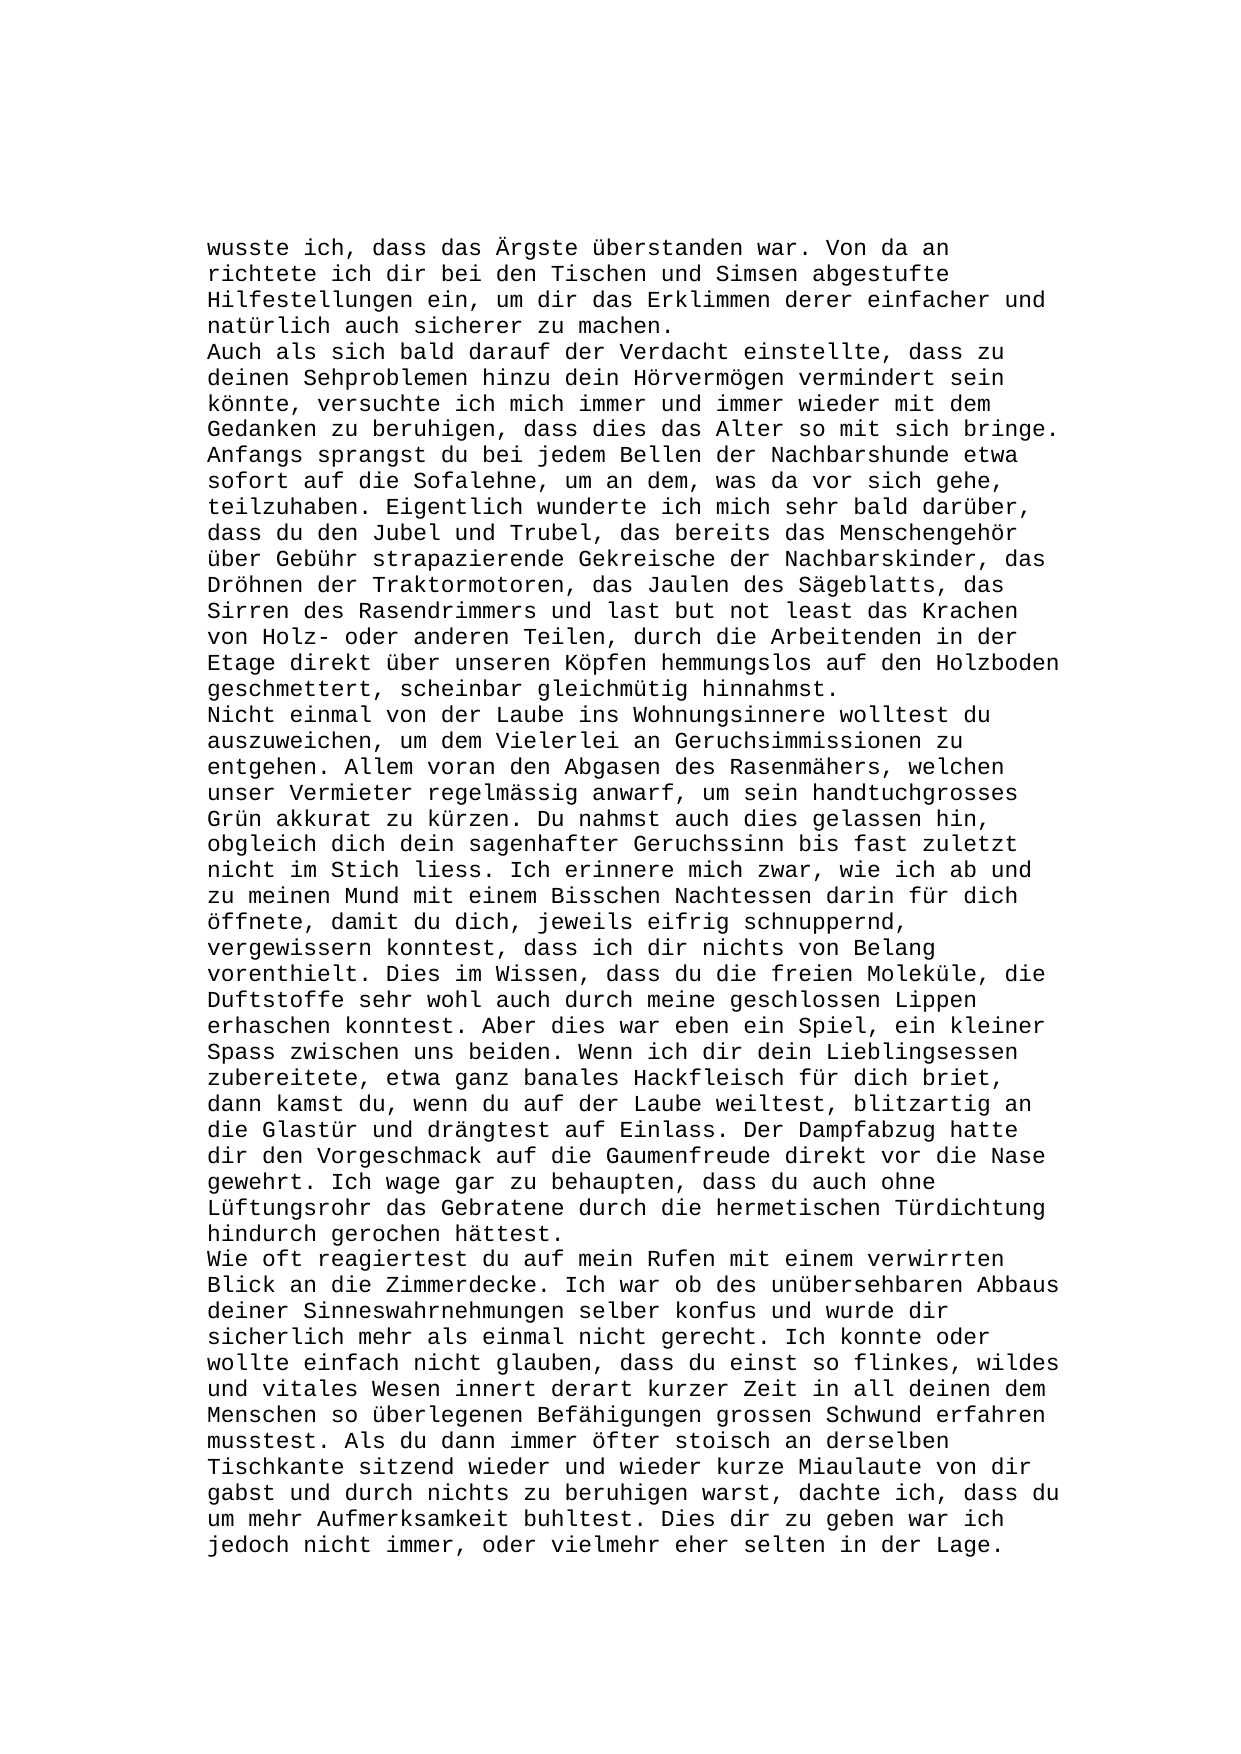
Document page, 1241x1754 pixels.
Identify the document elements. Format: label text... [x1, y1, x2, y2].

text Wie oft reagiertest du auf mein Rufen mit einem verwirrten Blick an die Zimmerdecke. Ich war ob des unübersehbaren Abbaus deiner Sinneswahrnehmungen selber konfus und wurde dir sicherlich mehr als einmal nicht gerecht. Ich konnte oder wollte einfach nicht glauben, dass du einst so flinkes, wildes und vitales Wesen innert derart kurzer Zeit in all deinen dem Menschen so überlegenen Befähigungen grossen Schwund erfahren musstest. Als du dann immer öfter stoisch an derselben Tischkante sitzend wieder und wieder kurze Miaulaute von dir gabst und durch nichts zu beruhigen warst, dachte ich, dass du um mehr Aufmerksamkeit buhltest. Dies dir zu geben war ich jedoch nicht immer, oder vielmehr eher selten in der Lage. [207, 1248, 1063, 1559]
text wusste ich, dass das Ärgste überstanden war. Von da an richtete ich dir bei den Tischen und Simsen abgestufte Hilfestellungen ein, um dir das Erklimmen derer einfacher und natürlich auch sicherer zu machen. [207, 236, 1063, 340]
text Auch als sich bald darauf der Verdacht einstellte, dass zu deinen Sehproblemen hinzu dein Hörvermögen vermindert sein könnte, versuchte ich mich immer und immer wieder mit dem Gedanken zu beruhigen, dass dies das Alter so mit sich bringe. Anfangs sprangst du bei jedem Bellen der Nachbarshunde etwa sofort auf die Sofalehne, um an dem, was da vor sich gehe, teilzuhaben. Eigentlich wunderte ich mich sehr bald darüber, dass du den Jubel und Trubel, das bereits das Menschengehör über Gebühr strapazierende Gekreische der Nachbarskinder, das Dröhnen der Traktormotoren, das Jaulen des Sägeblatts, das Sirren des Rasendrimmers und last but not least das Krachen von Holz- oder anderen Teilen, durch die Arbeitenden in der Etage direkt über unseren Köpfen hemmungslos auf den Holzboden geschmettert, scheinbar gleichmütig hinnahmst. [207, 340, 1063, 703]
text Nicht einmal von der Laube ins Wohnungsinnere wolltest du auszuweichen, um dem Vielerlei an Geruchsimmissionen zu entgehen. Allem voran den Abgasen des Rasenmähers, welchen unser Vermieter regelmässig anwarf, um sein handtuchgrosses Grün akkurat zu kürzen. Du nahmst auch dies gelassen hin, obgleich dich dein sagenhafter Geruchssinn bis fast zuletzt nicht im Stich liess. Ich erinnere mich zwar, wie ich ab und zu meinen Mund mit einem Bisschen Nachtessen darin für dich öffnete, damit du dich, jeweils eifrig schnuppernd, vergewissern konntest, dass ich dir nichts von Belang vorenthielt. Dies im Wissen, dass du die freien Moleküle, die Duftstoffe sehr wohl auch durch meine geschlossen Lippen erhaschen konntest. Aber dies war eben ein Spiel, ein kleiner Spass zwischen uns beiden. Wenn ich dir dein Lieblingsessen zubereitete, etwa ganz banales Hackfleisch für dich briet, dann kamst du, wenn du auf der Laube weiltest, blitzartig an die Glastür und drängtest auf Einlass. Der Dampfabzug hatte dir den Vorgeschmack auf die Gaumenfreude direkt vor die Nase gewehrt. Ich wage gar zu behaupten, dass du auch ohne Lüftungsrohr das Gebratene durch die hermetischen Türdichtung hindurch gerochen hättest. [207, 703, 1063, 1248]
